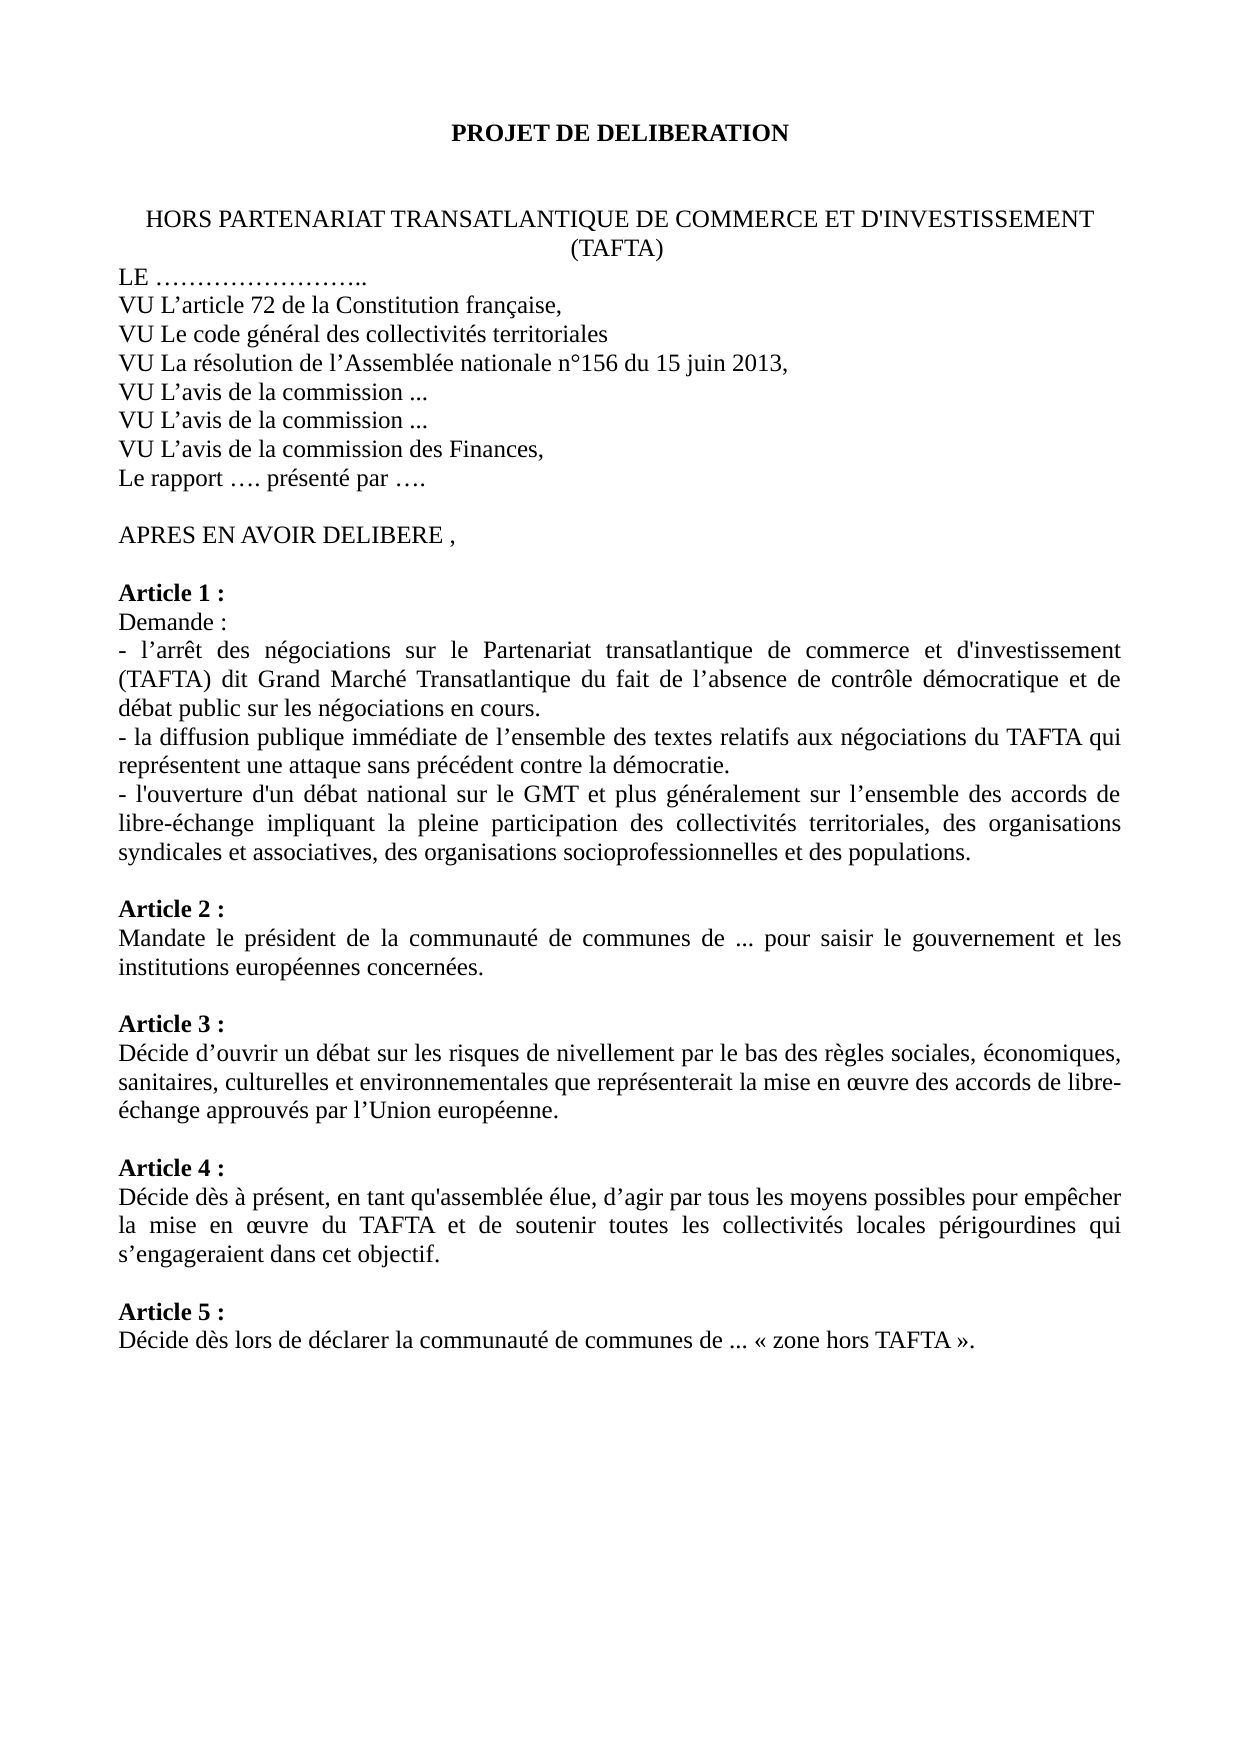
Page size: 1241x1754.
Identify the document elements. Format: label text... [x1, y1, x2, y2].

text Le rapport …. présenté par …. [118, 463, 1122, 492]
text Article 1 : [118, 578, 1122, 607]
text LE …………………….. [118, 262, 1122, 291]
text - l’arrêt des négociations sur le Partenariat transatlantique de commerce et d'investissement (TAFTA) dit Grand Marché Transatlantique du fait de l’absence de contrôle démocratique et de débat public sur les négociations en cours. [118, 636, 1122, 722]
text Article 3 : [118, 1009, 1122, 1038]
text VU La résolution de l’Assemblée nationale n°156 du 15 juin 2013, [118, 348, 1122, 377]
text VU Le code général des collectivités territoriales [118, 319, 1122, 348]
text Décide d’ouvrir un débat sur les risques de nivellement par le bas des règles sociales, économiques, sanitaires, culturelles et environnementales que représenterait la mise en œuvre des accords de libre-échange approuvés par l’Union européenne. [118, 1038, 1122, 1124]
text HORS PARTENARIAT TRANSATLANTIQUE DE COMMERCE ET D'INVESTISSEMENT (TAFTA) [118, 204, 1122, 262]
text Article 2 : [118, 894, 1122, 923]
text Décide dès lors de déclarer la communauté de communes de ... « zone hors TAFTA ». [118, 1326, 1122, 1354]
text Article 5 : [118, 1297, 1122, 1326]
text Article 4 : [118, 1153, 1122, 1182]
text - la diffusion publique immédiate de l’ensemble des textes relatifs aux négociations du TAFTA qui représentent une attaque sans précédent contre la démocratie. [118, 722, 1122, 779]
text PROJET DE DELIBERATION [118, 118, 1122, 147]
text VU L’avis de la commission ... [118, 377, 1122, 406]
text APRES EN AVOIR DELIBERE , [118, 521, 1122, 549]
text VU L’avis de la commission des Finances, [118, 434, 1122, 463]
text VU L’article 72 de la Constitution française, [118, 291, 1122, 319]
text Demande : [118, 607, 1122, 636]
text Mandate le président de la communauté de communes de ... pour saisir le gouvernement et les institutions européennes concernées. [118, 923, 1122, 981]
text Décide dès à présent, en tant qu'assemblée élue, d’agir par tous les moyens possibles pour empêcher la mise en œuvre du TAFTA et de soutenir toutes les collectivités locales périgourdines qui s’engageraient dans cet objectif. [118, 1182, 1122, 1268]
text - l'ouverture d'un débat national sur le GMT et plus généralement sur l’ensemble des accords de libre-échange impliquant la pleine participation des collectivités territoriales, des organisations syndicales et associatives, des organisations socioprofessionnelles et des populations. [118, 779, 1122, 866]
text VU L’avis de la commission ... [118, 406, 1122, 434]
